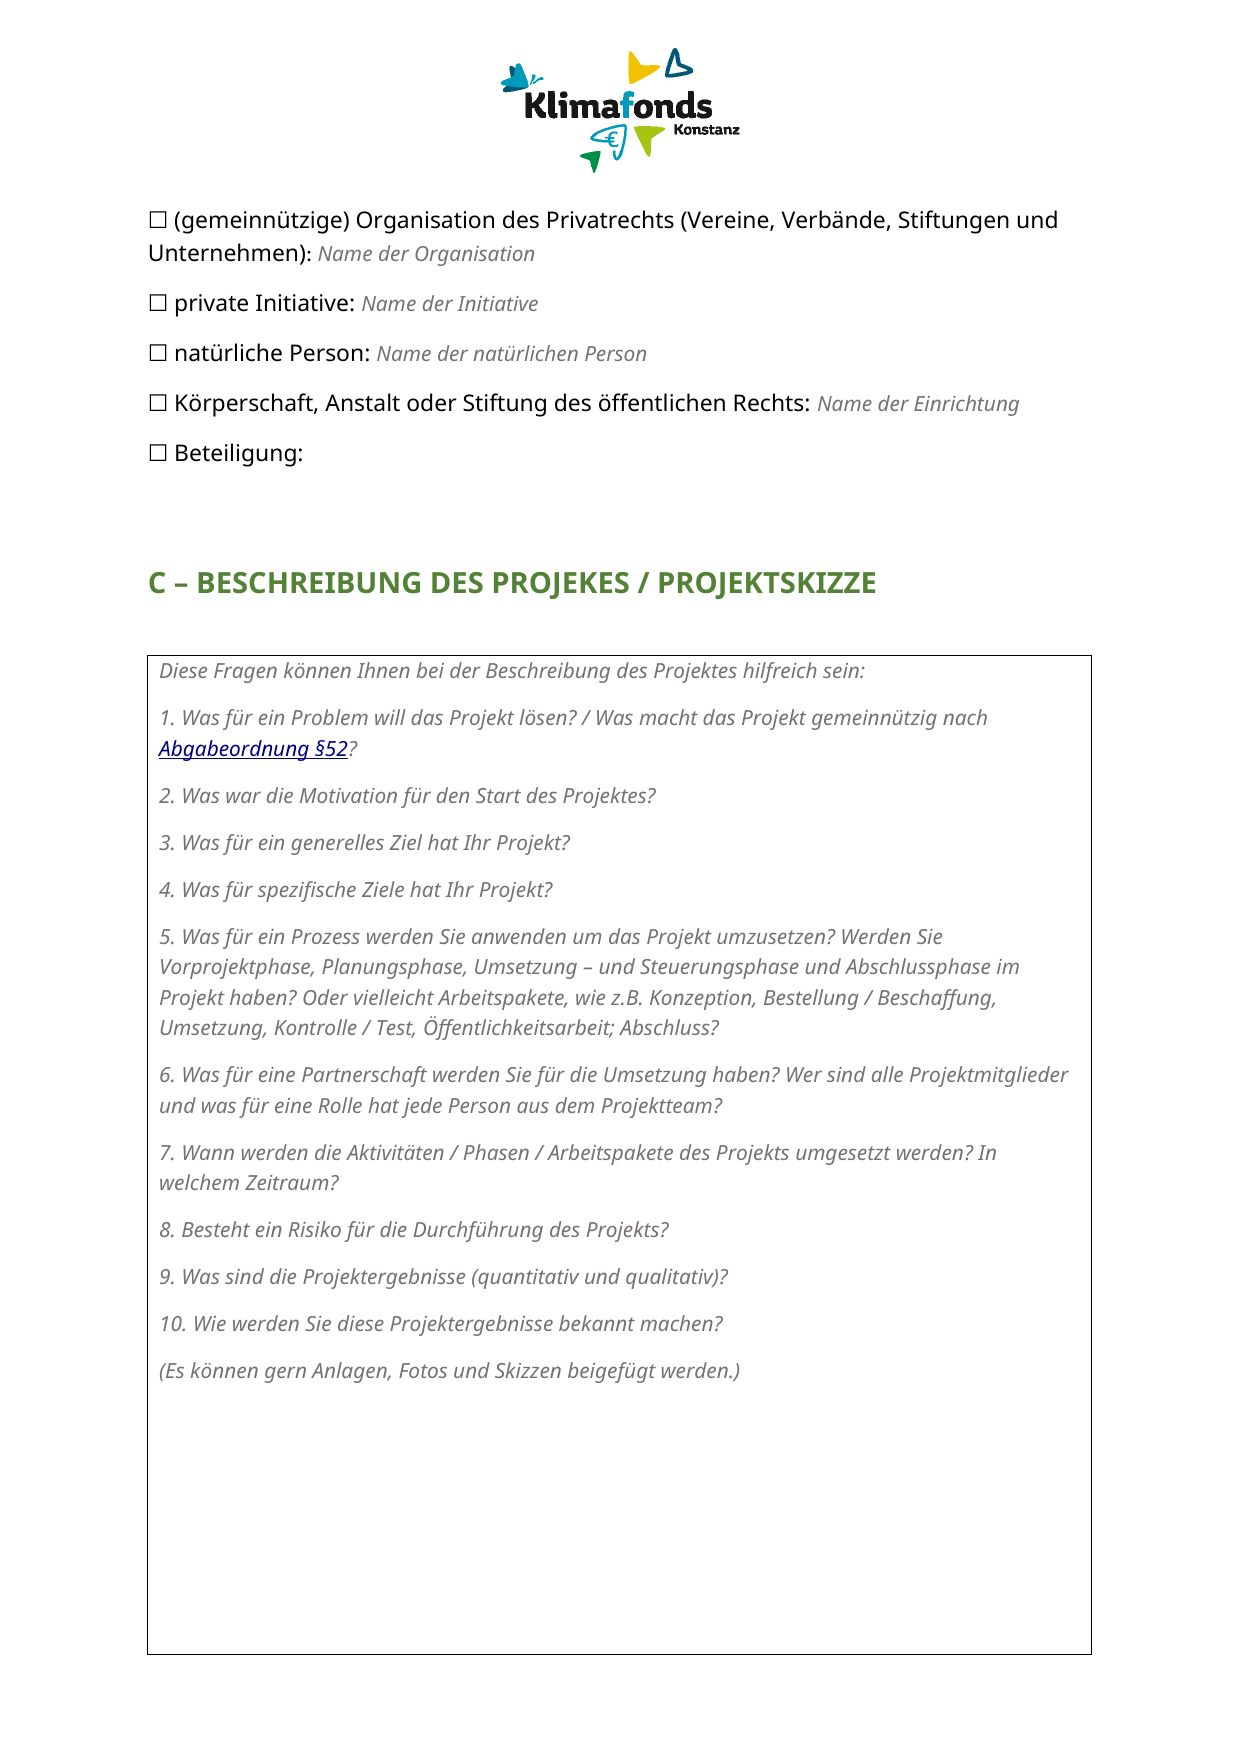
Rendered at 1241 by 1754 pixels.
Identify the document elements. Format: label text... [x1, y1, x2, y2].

text ☐ natürliche Person: Name der natürlichen Person [148, 337, 1093, 368]
table_header Diese Fragen können Ihnen bei der Beschreibung des Projektes hilfreich sein: 1. Was für ein Problem will das Projekt lösen? / Was macht das Projekt gemeinnützig nach Abgabeordnung §52? 2. Was war die Motivation für den Start des Projektes? 3. Was für ein generelles Ziel hat Ihr Projekt? 4. Was für spezifische Ziele hat Ihr Projekt? 5. Was für ein Prozess werden Sie anwenden um das Projekt umzusetzen? Werden Sie Vorprojektphase, Planungsphase, Umsetzung – und Steuerungsphase und Abschlussphase im Projekt haben? Oder vielleicht Arbeitspakete, wie z.B. Konzeption, Bestellung / Beschaffung, Umsetzung, Kontrolle / Test, Öffentlichkeitsarbeit; Abschluss? 6. Was für eine Partnerschaft werden Sie für die Umsetzung haben? Wer sind alle Projektmitglieder und was für eine Rolle hat jede Person aus dem Projektteam? 7. Wann werden die Aktivitäten / Phasen / Arbeitspakete des Projekts umgesetzt werden? In welchem Zeitraum? 8. Besteht ein Risiko für die Durchführung des Projekts? 9. Was sind die Projektergebnisse (quantitativ und qualitativ)? 10. Wie werden Sie diese Projektergebnisse bekannt machen? (Es können gern Anlagen, Fotos und Skizzen beigefügt werden.) [148, 656, 1091, 1654]
subtitle C – BESCHREIBUNG DES PROJEKES / PROJEKTSKIZZE [148, 563, 1093, 602]
text ☐ (gemeinnützige) Organisation des Privatrechts (Vereine, Verbände, Stiftungen und Unternehmen): Name der Organisation [148, 203, 1093, 268]
text ☐ private Initiative: Name der Initiative [148, 287, 1093, 318]
text ☐ Körperschaft, Anstalt oder Stiftung des öffentlichen Rechts: Name der Einrichtung [148, 387, 1093, 418]
text ☐ Beteiligung: [148, 437, 1093, 469]
